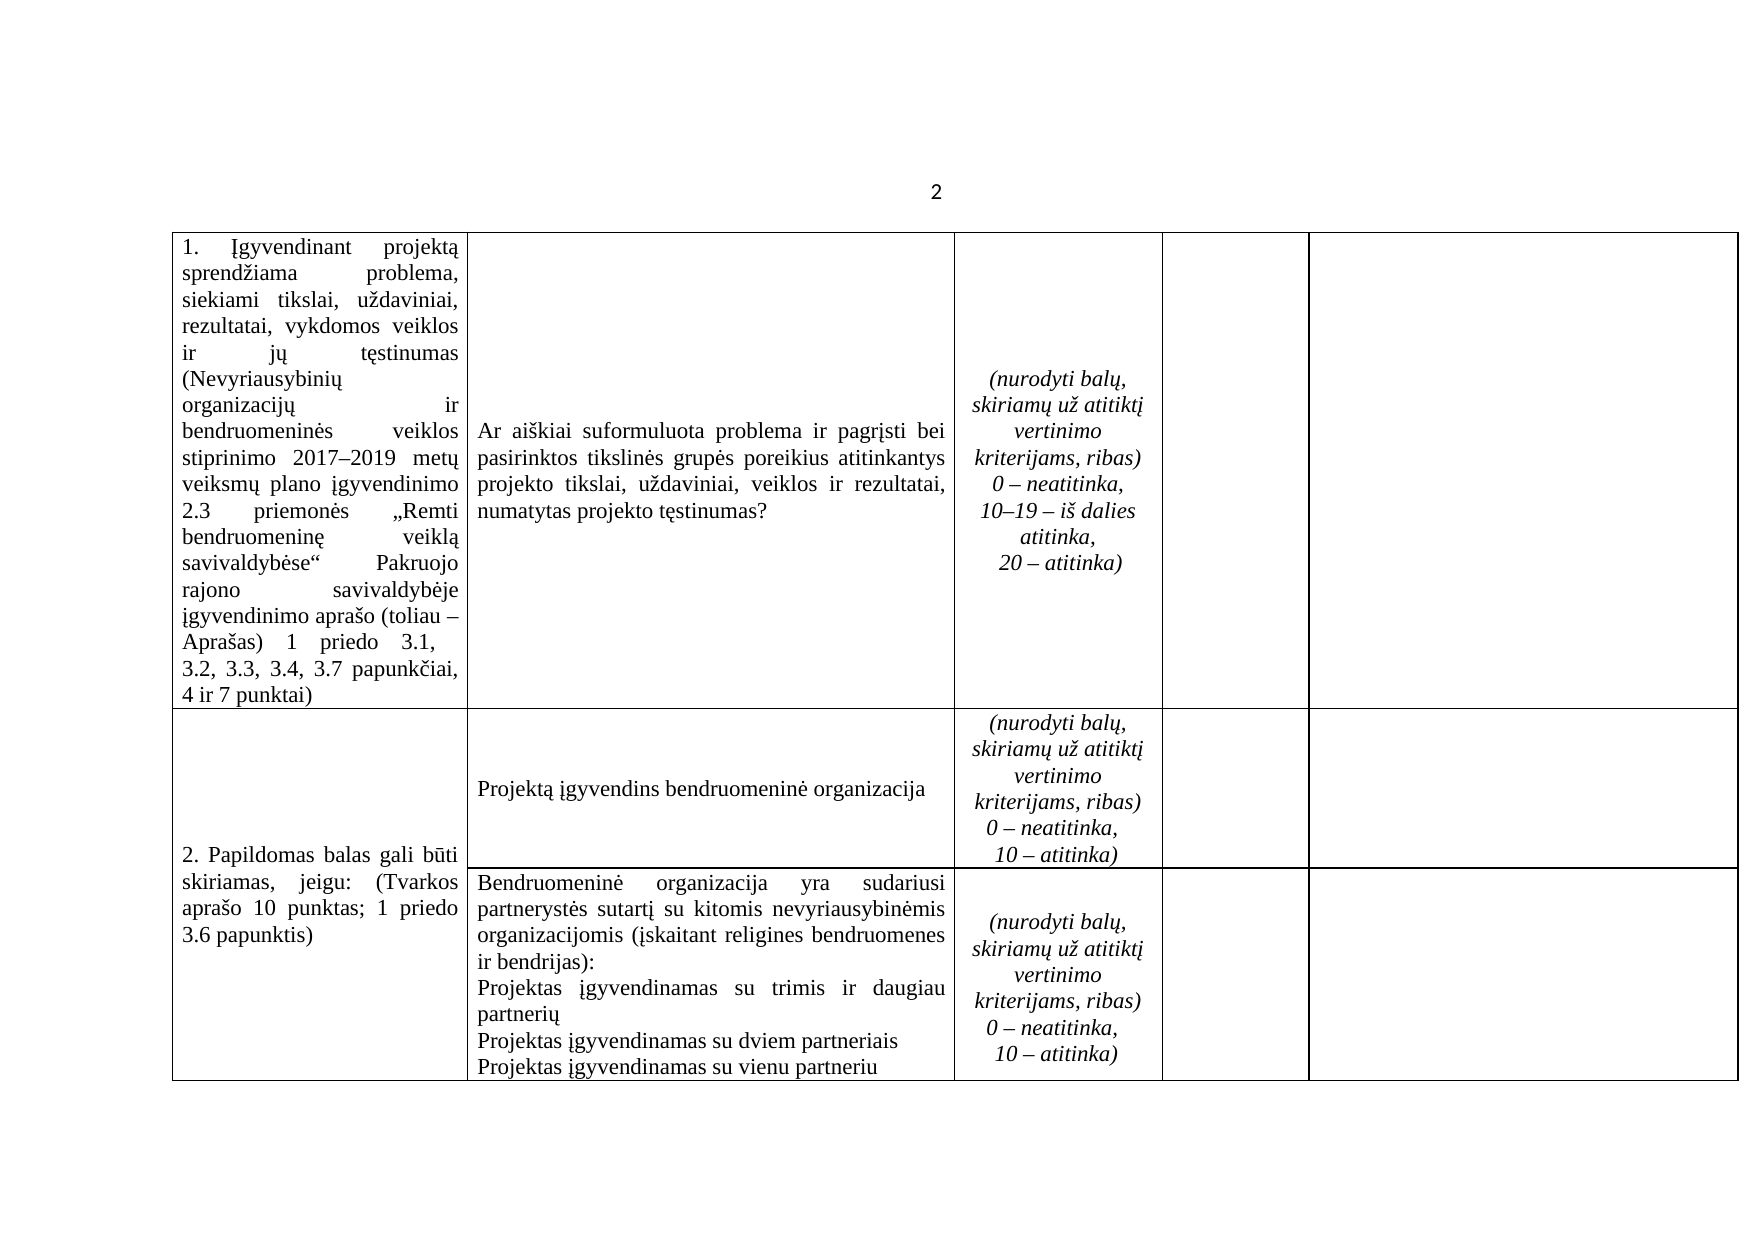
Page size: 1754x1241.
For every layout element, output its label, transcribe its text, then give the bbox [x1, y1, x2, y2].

table_cell (nurodyti balų, skiriamų už atitiktį vertinimo kriterijams, ribas) 0 – neatitinka, 10–19 – iš dalies atitinka, 20 – atitinka) [955, 233, 1162, 707]
table_cell [1310, 869, 1737, 1079]
table_cell [1163, 869, 1308, 1079]
table_cell [1163, 233, 1308, 707]
table_cell Bendruomeninė organizacija yra sudariusi partnerystės sutartį su kitomis nevyriausybinėmis organizacijomis (įskaitant religines bendruomenes ir bendrijas):  Projektas įgyvendinamas su trimis ir daugiau partnerių  Projektas įgyvendinamas su dviem partneriais  Projektas įgyvendinamas su vienu partneriu [468, 869, 954, 1079]
table_cell 1. Įgyvendinant projektą sprendžiama problema, siekiami tikslai, uždaviniai, rezultatai, vykdomos veiklos ir jų tęstinumas (Nevyriausybinių organizacijų ir bendruomeninės veiklos stiprinimo 2017–2019 metų veiksmų plano įgyvendinimo 2.3 priemonės „Remti bendruomeninę veiklą savivaldybėse“ Pakruojo rajono savivaldybėje įgyvendinimo aprašo (toliau – Aprašas) 1 priedo 3.1, 3.2, 3.3, 3.4, 3.7 papunkčiai, 4 ir 7 punktai) [173, 233, 467, 707]
table_cell Projektą įgyvendins bendruomeninė organizacija [468, 709, 954, 867]
table_cell (nurodyti balų, skiriamų už atitiktį vertinimo kriterijams, ribas) 0 – neatitinka, 10 – atitinka) [955, 869, 1162, 1079]
table_cell [1310, 709, 1737, 867]
table_cell [1310, 233, 1737, 707]
table_cell [1163, 709, 1308, 867]
table_cell (nurodyti balų, skiriamų už atitiktį vertinimo kriterijams, ribas) 0 – neatitinka, 10 – atitinka) [955, 709, 1162, 867]
table_cell 2. Papildomas balas gali būti skiriamas, jeigu: (Tvarkos aprašo 10 punktas; 1 priedo 3.6 papunktis) [173, 709, 467, 1079]
table_cell Ar aiškiai suformuluota problema ir pagrįsti bei pasirinktos tikslinės grupės poreikius atitinkantys projekto tikslai, uždaviniai, veiklos ir rezultatai, numatytas projekto tęstinumas? [468, 233, 954, 707]
